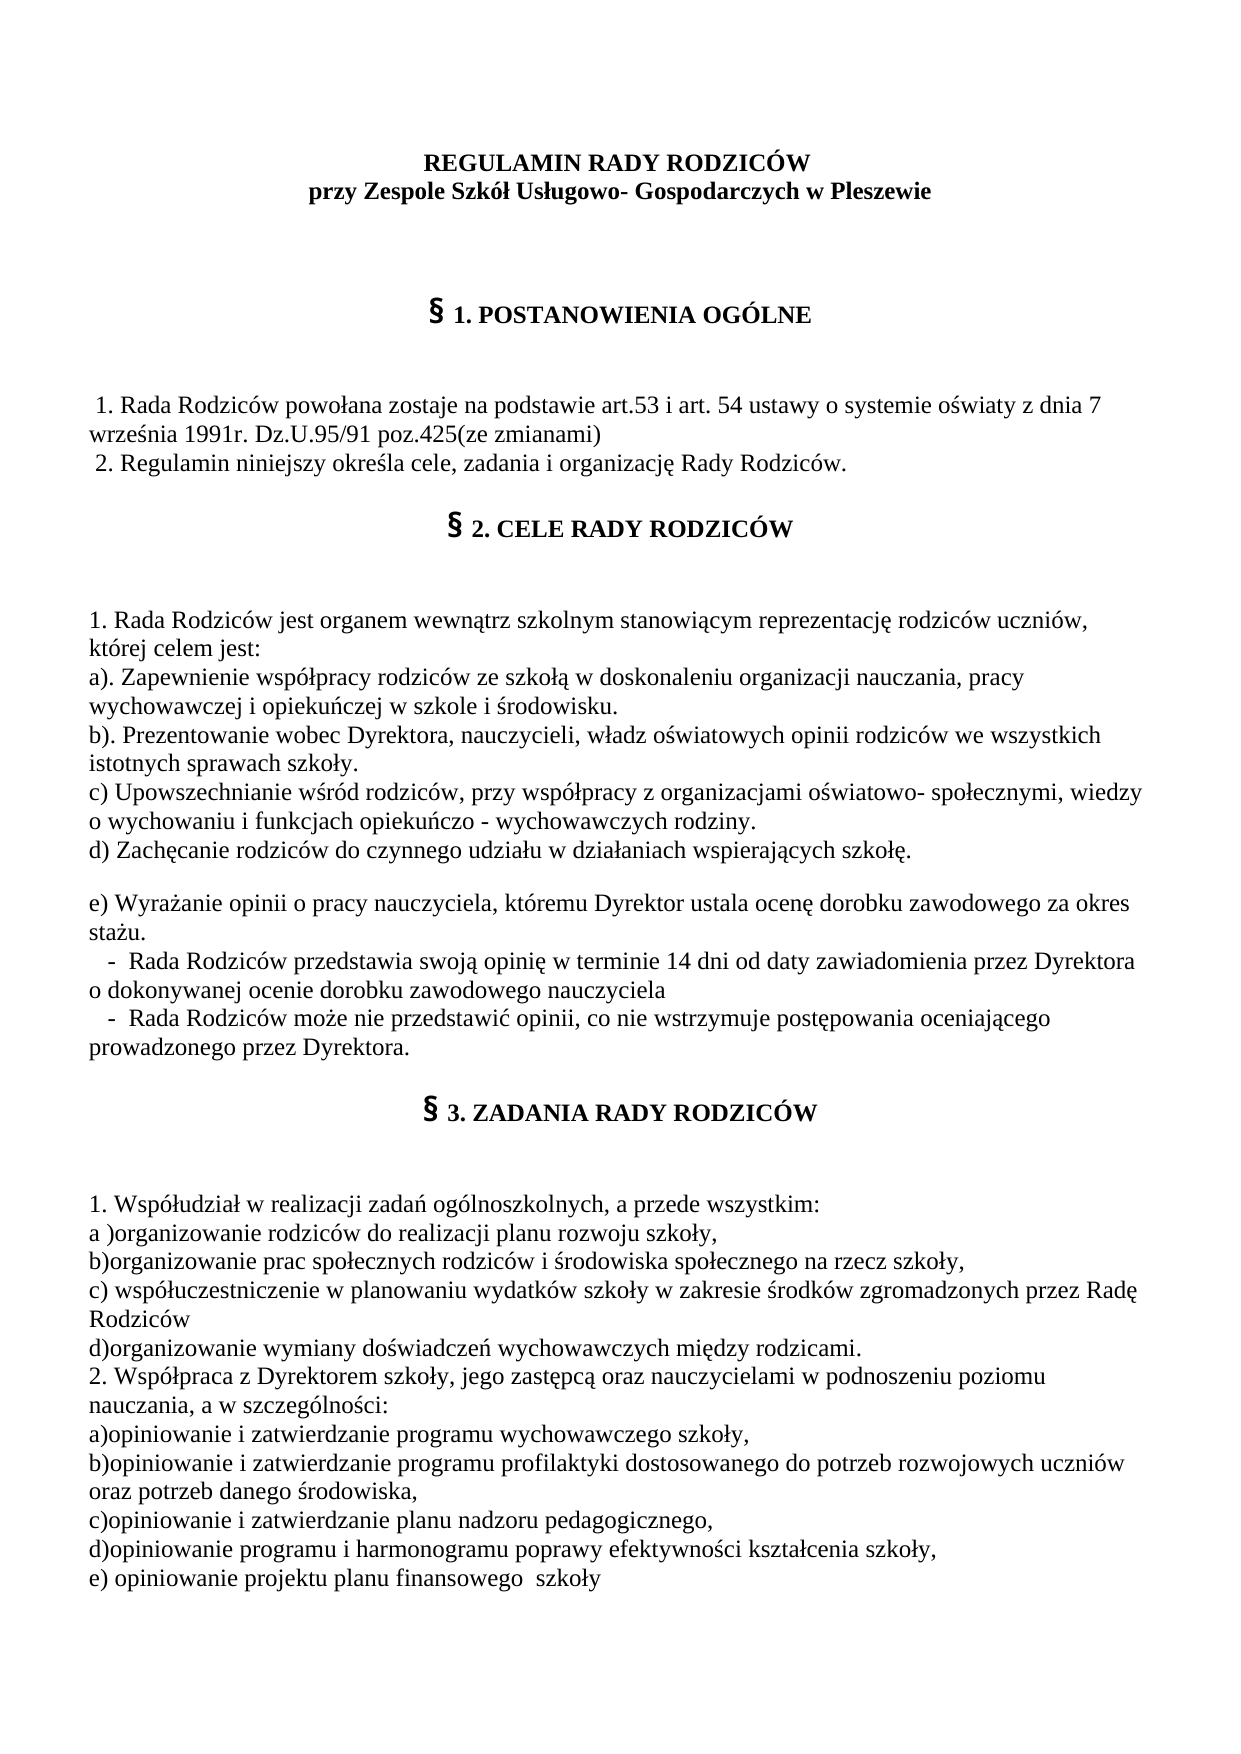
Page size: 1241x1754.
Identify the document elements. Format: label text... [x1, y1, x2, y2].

title REGULAMIN RADY RODZICÓW [89, 148, 1151, 176]
text d)organizowanie wymiany doświadczeń wychowawczych między rodzicami. 2. Współpraca z Dyrektorem szkoły, jego zastępcą oraz nauczycielami w podnoszeniu poziomu nauczania, a w szczególności: [89, 1333, 1151, 1419]
text d)opiniowanie programu i harmonogramu poprawy efektywności kształcenia szkoły, [89, 1534, 1151, 1563]
text e) opiniowanie projektu planu finansowego szkoły [89, 1563, 1151, 1591]
text c)opiniowanie i zatwierdzanie planu nadzoru pedagogicznego, [89, 1505, 1151, 1534]
subtitle § 3. ZADANIA RADY RODZICÓW [89, 1086, 1151, 1131]
subtitle § 2. CELE RADY RODZICÓW [89, 502, 1151, 547]
text 1. Rada Rodziców powołana zostaje na podstawie art.53 i art. 54 ustawy o systemie oświaty z dnia 7 września 1991r. Dz.U.95/91 poz.425(ze zmianami) 2. Regulamin niniejszy określa cele, zadania i organizację Rady Rodziców. [89, 333, 1151, 477]
text przy Zespole Szkół Usługowo- Gospodarczych w Pleszewie [89, 176, 1151, 234]
text a)opiniowanie i zatwierdzanie programu wychowawczego szkoły, [89, 1419, 1151, 1448]
text b)opiniowanie i zatwierdzanie programu profilaktyki dostosowanego do potrzeb rozwojowych uczniów oraz potrzeb danego środowiska, [89, 1448, 1151, 1505]
text e) Wyrażanie opinii o pracy nauczyciela, któremu Dyrektor ustala ocenę dorobku zawodowego za okres stażu. - Rada Rodziców przedstawia swoją opinię w terminie 14 dni od daty zawiadomienia przez Dyrektora o dokonywanej ocenie dorobku zawodowego nauczyciela - Rada Rodziców może nie przedstawić opinii, co nie wstrzymuje postępowania oceniającego prowadzonego przez Dyrektora. [89, 888, 1151, 1061]
text 1. Współudział w realizacji zadań ogólnoszkolnych, a przede wszystkim: a )organizowanie rodziców do realizacji planu rozwoju szkoły, b)organizowanie prac społecznych rodziców i środowiska społecznego na rzecz szkoły, c) współuczestniczenie w planowaniu wydatków szkoły w zakresie środków zgromadzonych przez Radę Rodziców [89, 1131, 1151, 1333]
subtitle § 1. POSTANOWIENIA OGÓLNE [89, 288, 1151, 333]
text 1. Rada Rodziców jest organem wewnątrz szkolnym stanowiącym reprezentację rodziców uczniów, której celem jest: a). Zapewnienie współpracy rodziców ze szkołą w doskonaleniu organizacji nauczania, pracy wychowawczej i opiekuńczej w szkole i środowisku. b). Prezentowanie wobec Dyrektora, nauczycieli, władz oświatowych opinii rodziców we wszystkich istotnych sprawach szkoły. c) Upowszechnianie wśród rodziców, przy współpracy z organizacjami oświatowo- społecznymi, wiedzy o wychowaniu i funkcjach opiekuńczo - wychowawczych rodziny. d) Zachęcanie rodziców do czynnego udziału w działaniach wspierających szkołę. [89, 547, 1151, 863]
